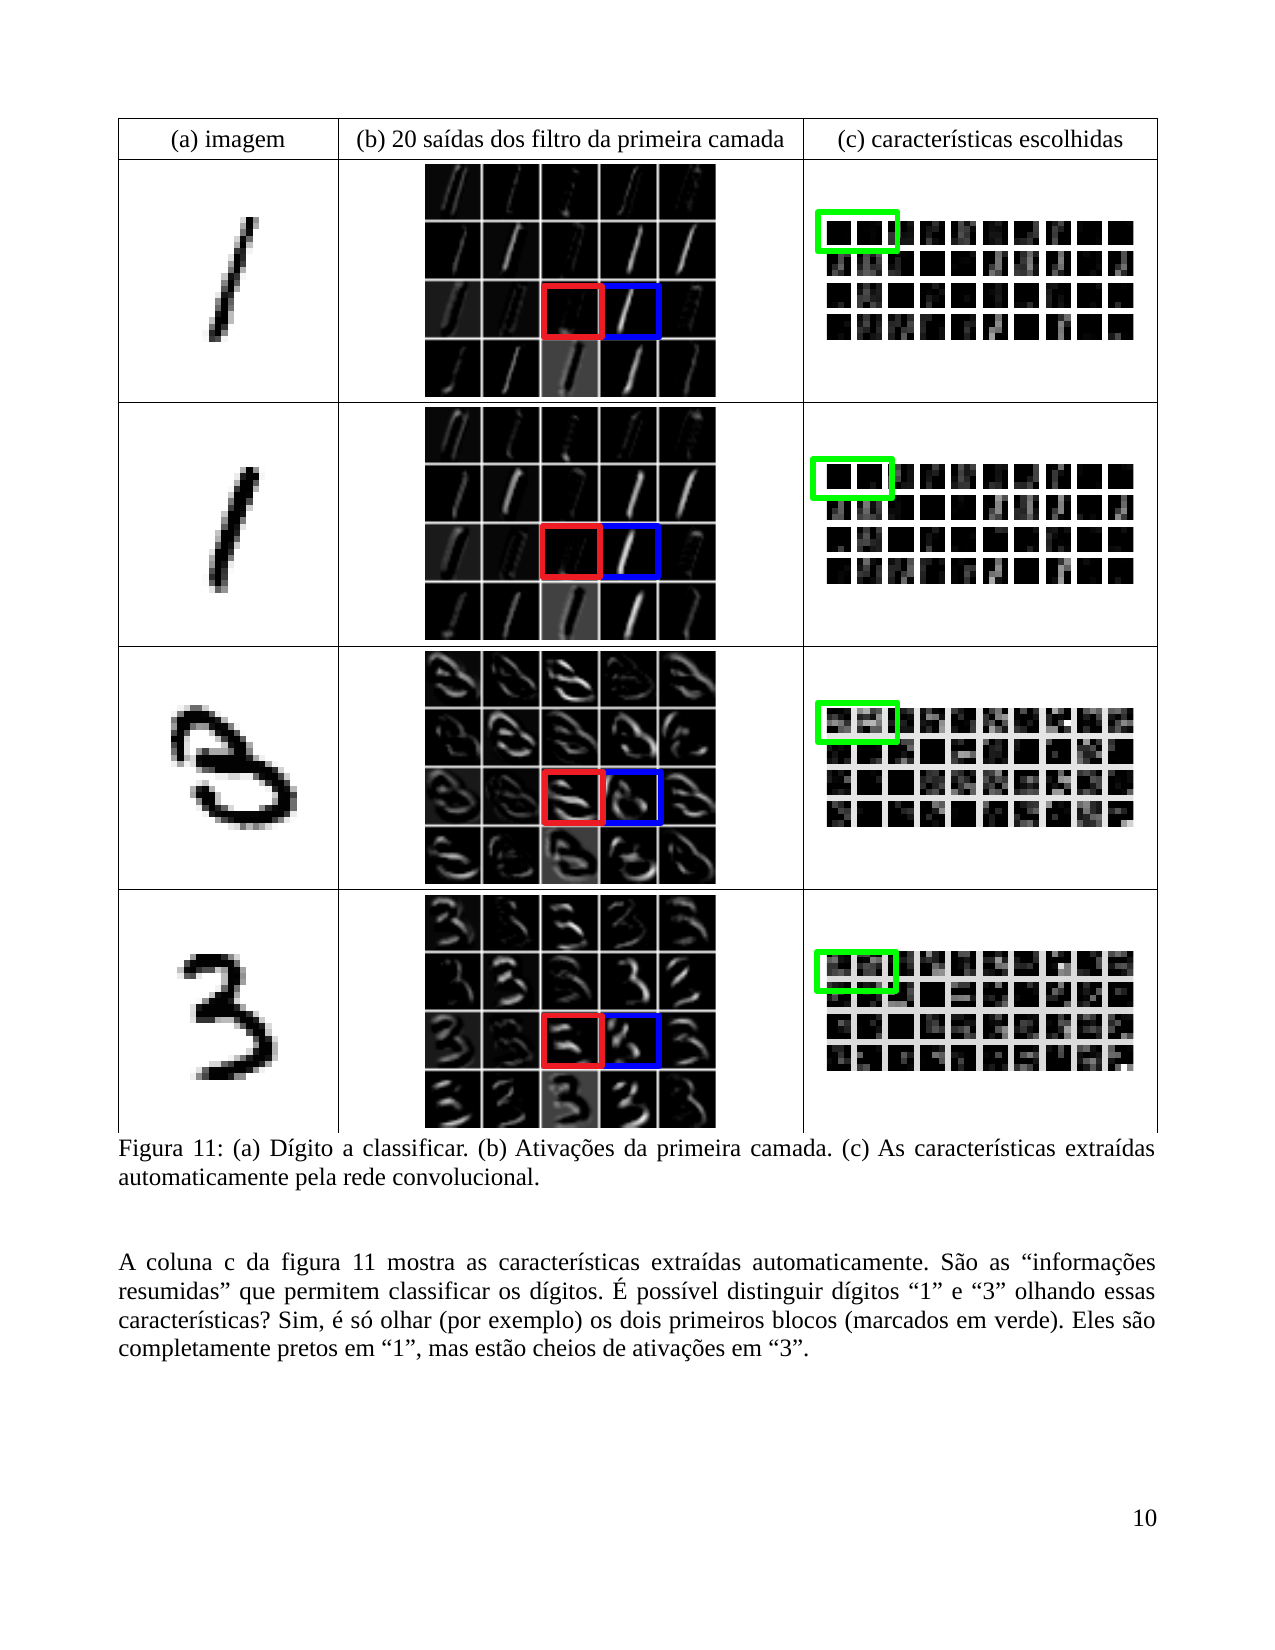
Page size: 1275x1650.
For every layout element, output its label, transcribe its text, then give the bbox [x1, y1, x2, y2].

picture [425, 164, 716, 397]
picture [140, 192, 316, 368]
table_cell [804, 160, 1157, 402]
picture [425, 651, 716, 884]
table_header (a) imagem [119, 119, 338, 158]
picture [826, 221, 895, 248]
picture [425, 407, 716, 640]
table_cell [339, 890, 803, 1133]
picture [826, 221, 1134, 340]
picture [140, 680, 316, 855]
picture [826, 708, 895, 739]
text A coluna c da figura 11 mostra as características extraídas automaticamente. São as “informações resumidas” que permitem classificar os dígitos. É possível distinguir dígitos “1” e “3” olhando essas características? Sim, é só olhar (por exemplo) os dois primeiros blocos (marcados em verde). Eles são completamente pretos em “1”, mas estão cheios de ativações em “3”. [118, 1247, 1157, 1362]
table_cell [119, 160, 338, 402]
table_cell [804, 890, 1157, 1133]
picture [826, 955, 893, 988]
picture [826, 464, 889, 495]
table_cell [119, 647, 338, 889]
picture [425, 895, 716, 1128]
table_cell [804, 403, 1157, 646]
table_header (c) características escolhidas [804, 119, 1157, 158]
picture [140, 923, 316, 1099]
picture [826, 708, 1134, 827]
picture [140, 436, 316, 612]
table_cell [339, 647, 803, 889]
table_cell [804, 647, 1157, 889]
table_cell [119, 890, 338, 1133]
picture [826, 464, 1134, 584]
table_cell [339, 160, 803, 402]
text Figura 11: (a) Dígito a classificar. (b) Ativações da primeira camada. (c) As características extraídas automaticamente pela rede convolucional. [118, 1134, 1157, 1191]
table_header (b) 20 saídas dos filtro da primeira camada [339, 119, 803, 158]
table_cell [339, 403, 803, 646]
table_cell [119, 403, 338, 646]
picture [826, 951, 1134, 1071]
